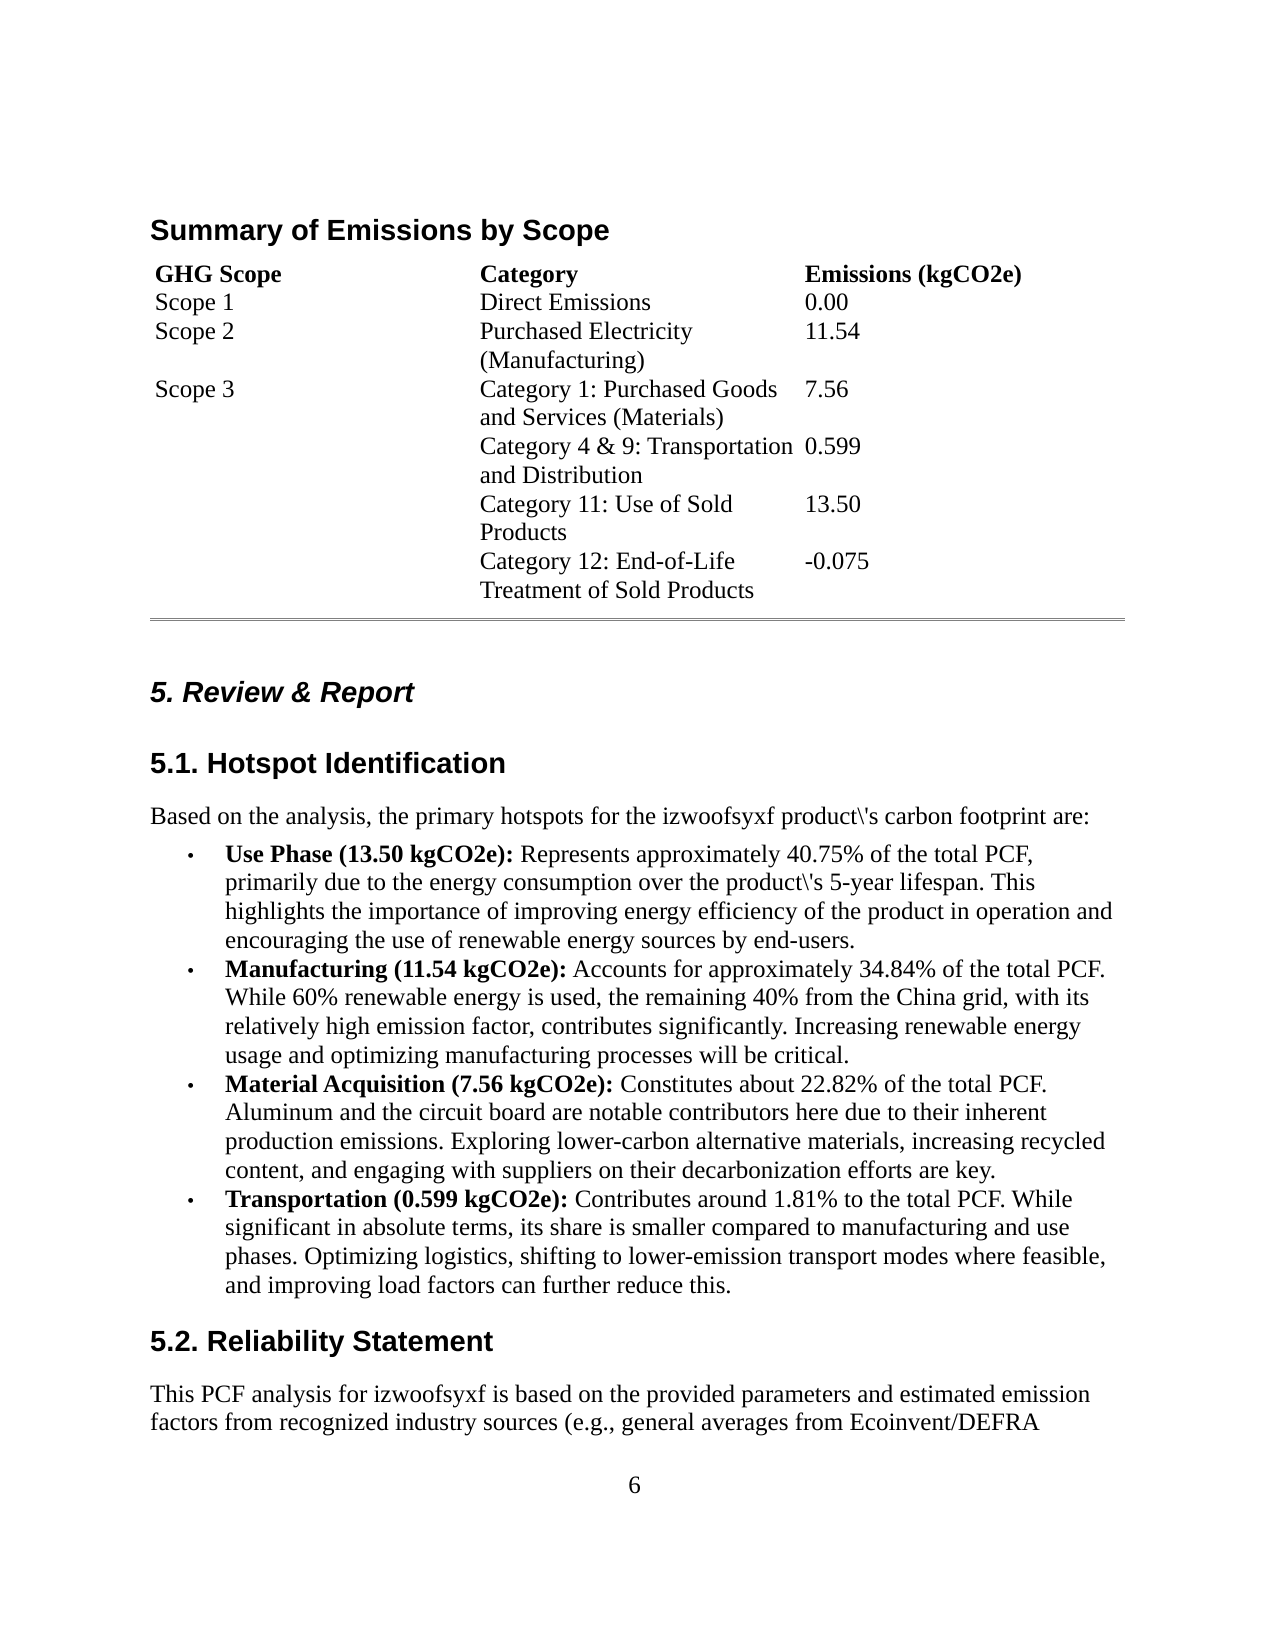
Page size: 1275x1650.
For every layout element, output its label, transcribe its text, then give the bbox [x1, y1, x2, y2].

table_cell Scope 2 [150, 316, 475, 374]
table_cell Category 11: Use of Sold Products [475, 489, 800, 546]
table_cell 0.00 [800, 288, 1125, 316]
table_cell 7.56 [800, 374, 1125, 431]
table_cell -0.075 [800, 546, 1125, 604]
subtitle 5. Review & Report [150, 675, 1125, 708]
table_cell Direct Emissions [475, 288, 800, 316]
table_cell Category 4 & 9: Transportation and Distribution [475, 431, 800, 489]
table_cell Category 1: Purchased Goods and Services (Materials) [475, 374, 800, 431]
list Material Acquisition (7.56 kgCO2e): Constitutes about 22.82% of the total PCF. Aluminum and the circuit board are notable contributors here due to their inherent production emissions. Exploring lower-carbon alternative materials, increasing recycled content, and engaging with suppliers on their decarbonization efforts are key. [187, 1069, 1125, 1184]
table_cell Purchased Electricity (Manufacturing) [475, 316, 800, 374]
table_cell Category 12: End-of-Life Treatment of Sold Products [475, 546, 800, 604]
list Use Phase (13.50 kgCO2e): Represents approximately 40.75% of the total PCF, primarily due to the energy consumption over the product\'s 5-year lifespan. This highlights the importance of improving energy efficiency of the product in operation and encouraging the use of renewable energy sources by end-users. [187, 839, 1125, 954]
table_cell Scope 1 [150, 288, 475, 316]
table_header GHG Scope [150, 259, 475, 287]
list Transportation (0.599 kgCO2e): Contributes around 1.81% to the total PCF. While significant in absolute terms, its share is smaller compared to manufacturing and use phases. Optimizing logistics, shifting to lower-emission transport modes where feasible, and improving load factors can further reduce this. [187, 1184, 1125, 1299]
table_cell Scope 3 [150, 374, 475, 604]
table_cell 11.54 [800, 316, 1125, 374]
subtitle 5.2. Reliability Statement [150, 1324, 1125, 1357]
table_cell 0.599 [800, 431, 1125, 489]
list Manufacturing (11.54 kgCO2e): Accounts for approximately 34.84% of the total PCF. While 60% renewable energy is used, the remaining 40% from the China grid, with its relatively high emission factor, contributes significantly. Increasing renewable energy usage and optimizing manufacturing processes will be critical. [187, 954, 1125, 1069]
text This PCF analysis for izwoofsyxf is based on the provided parameters and estimated emission factors from recognized industry sources (e.g., general averages from Ecoinvent/DEFRA [150, 1379, 1125, 1436]
table_cell 13.50 [800, 489, 1125, 546]
subtitle 5.1. Hotspot Identification [150, 746, 1125, 779]
subtitle Summary of Emissions by Scope [150, 213, 1125, 246]
table_header Emissions (kgCO2e) [800, 259, 1125, 287]
text Based on the analysis, the primary hotspots for the izwoofsyxf product\'s carbon footprint are: [150, 801, 1125, 830]
table_header Category [475, 259, 800, 287]
